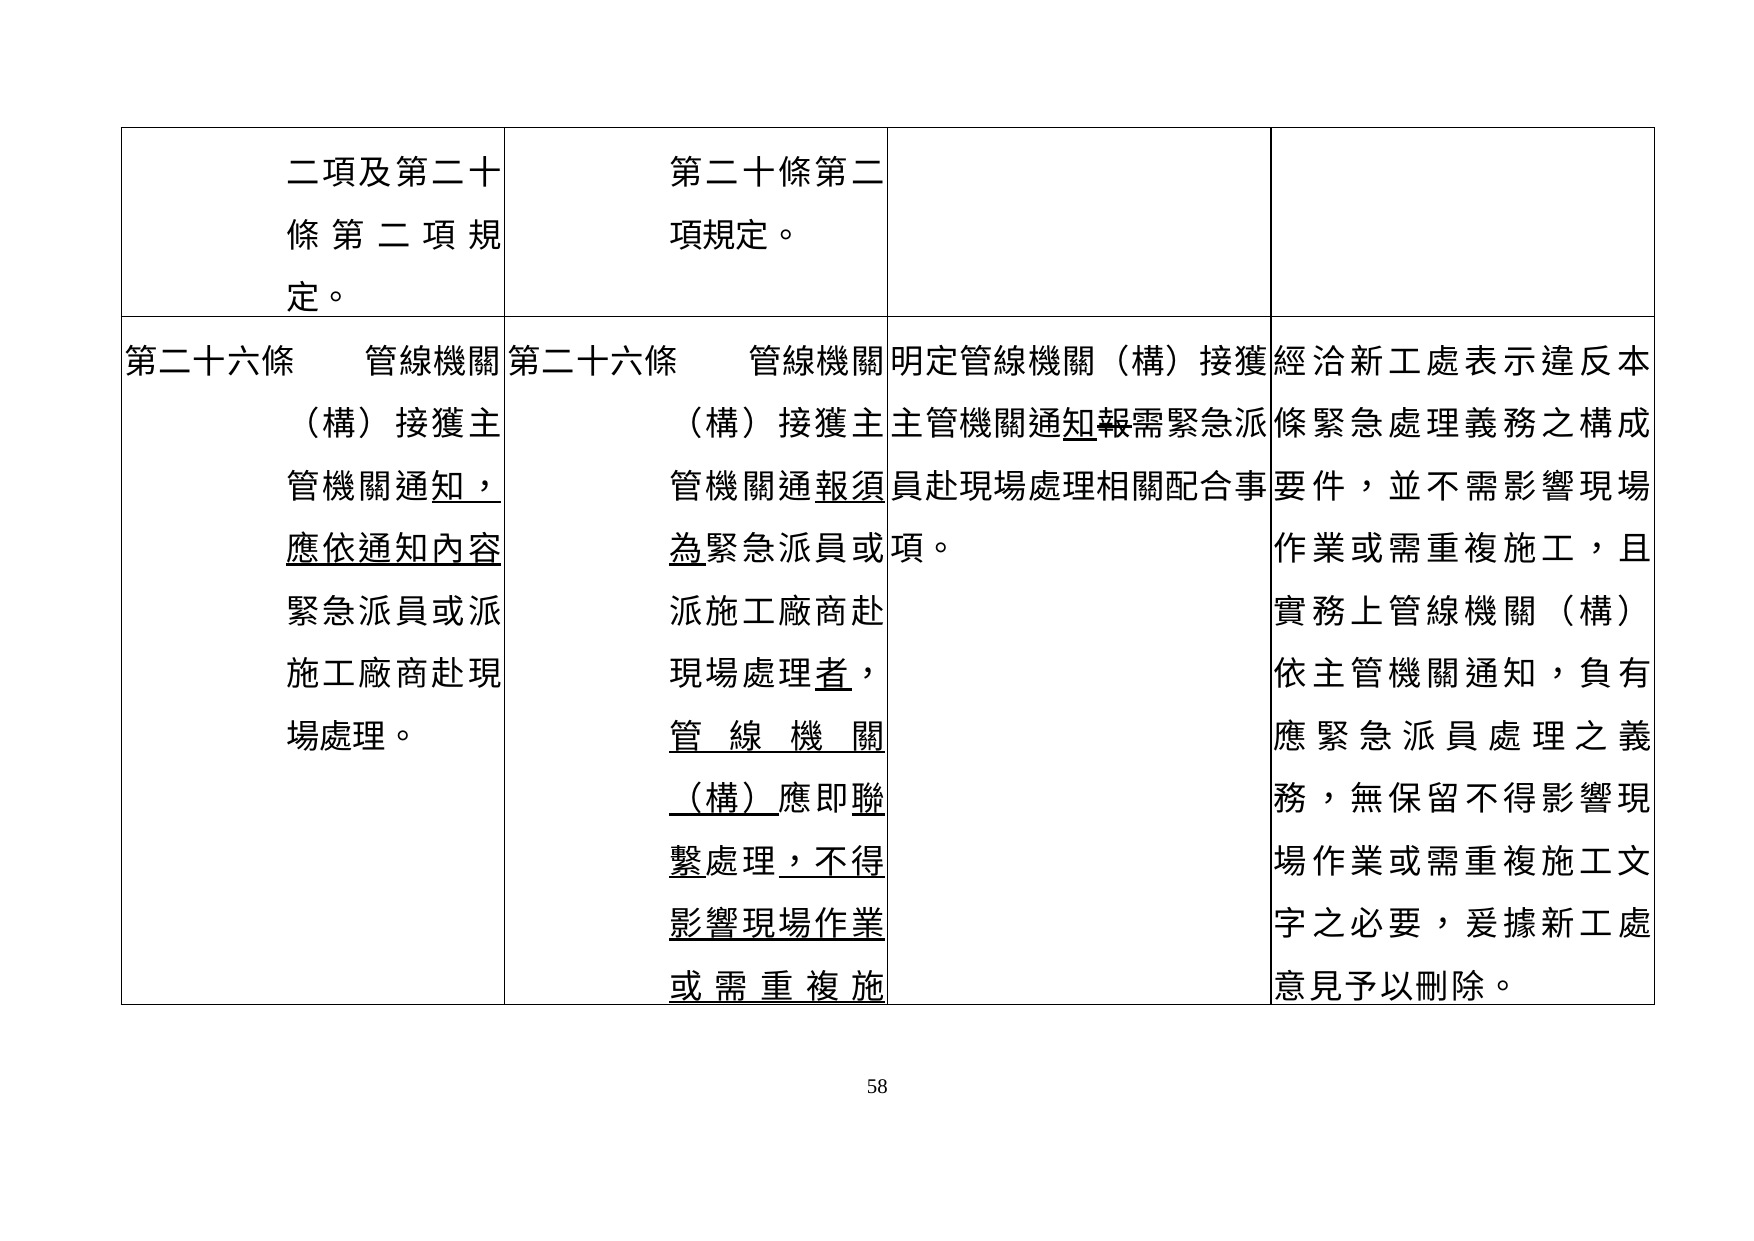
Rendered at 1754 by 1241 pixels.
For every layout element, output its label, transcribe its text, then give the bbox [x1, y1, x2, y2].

table_cell 明定管線機關（構）接獲主管機關通知報需緊急派員赴現場處理相關配合事項。 [888, 317, 1270, 1004]
table_cell 二項及第二十條第二項規定。 [122, 128, 504, 316]
table_cell 第二十條第二項規定。 [505, 128, 887, 316]
table_cell 第二十六條 管線機關（構）接獲主管機關通報須為緊急派員或派施工廠商赴現場處理者，管線機關（構）應即聯繫處理，不得影響現場作業或需重複施 [505, 317, 887, 1004]
table_cell [1272, 128, 1654, 316]
table_cell 經洽新工處表示違反本條緊急處理義務之構成要件，並不需影響現場作業或需重複施工，且實務上管線機關（構）依主管機關通知，負有應緊急派員處理之義務，無保留不得影響現場作業或需重複施工文字之必要，爰據新工處意見予以刪除。 [1272, 317, 1654, 1004]
table_cell [888, 128, 1270, 316]
table_cell 第二十六條 管線機關（構）接獲主管機關通知，應依通知內容緊急派員或派施工廠商赴現場處理。 [122, 317, 504, 1004]
